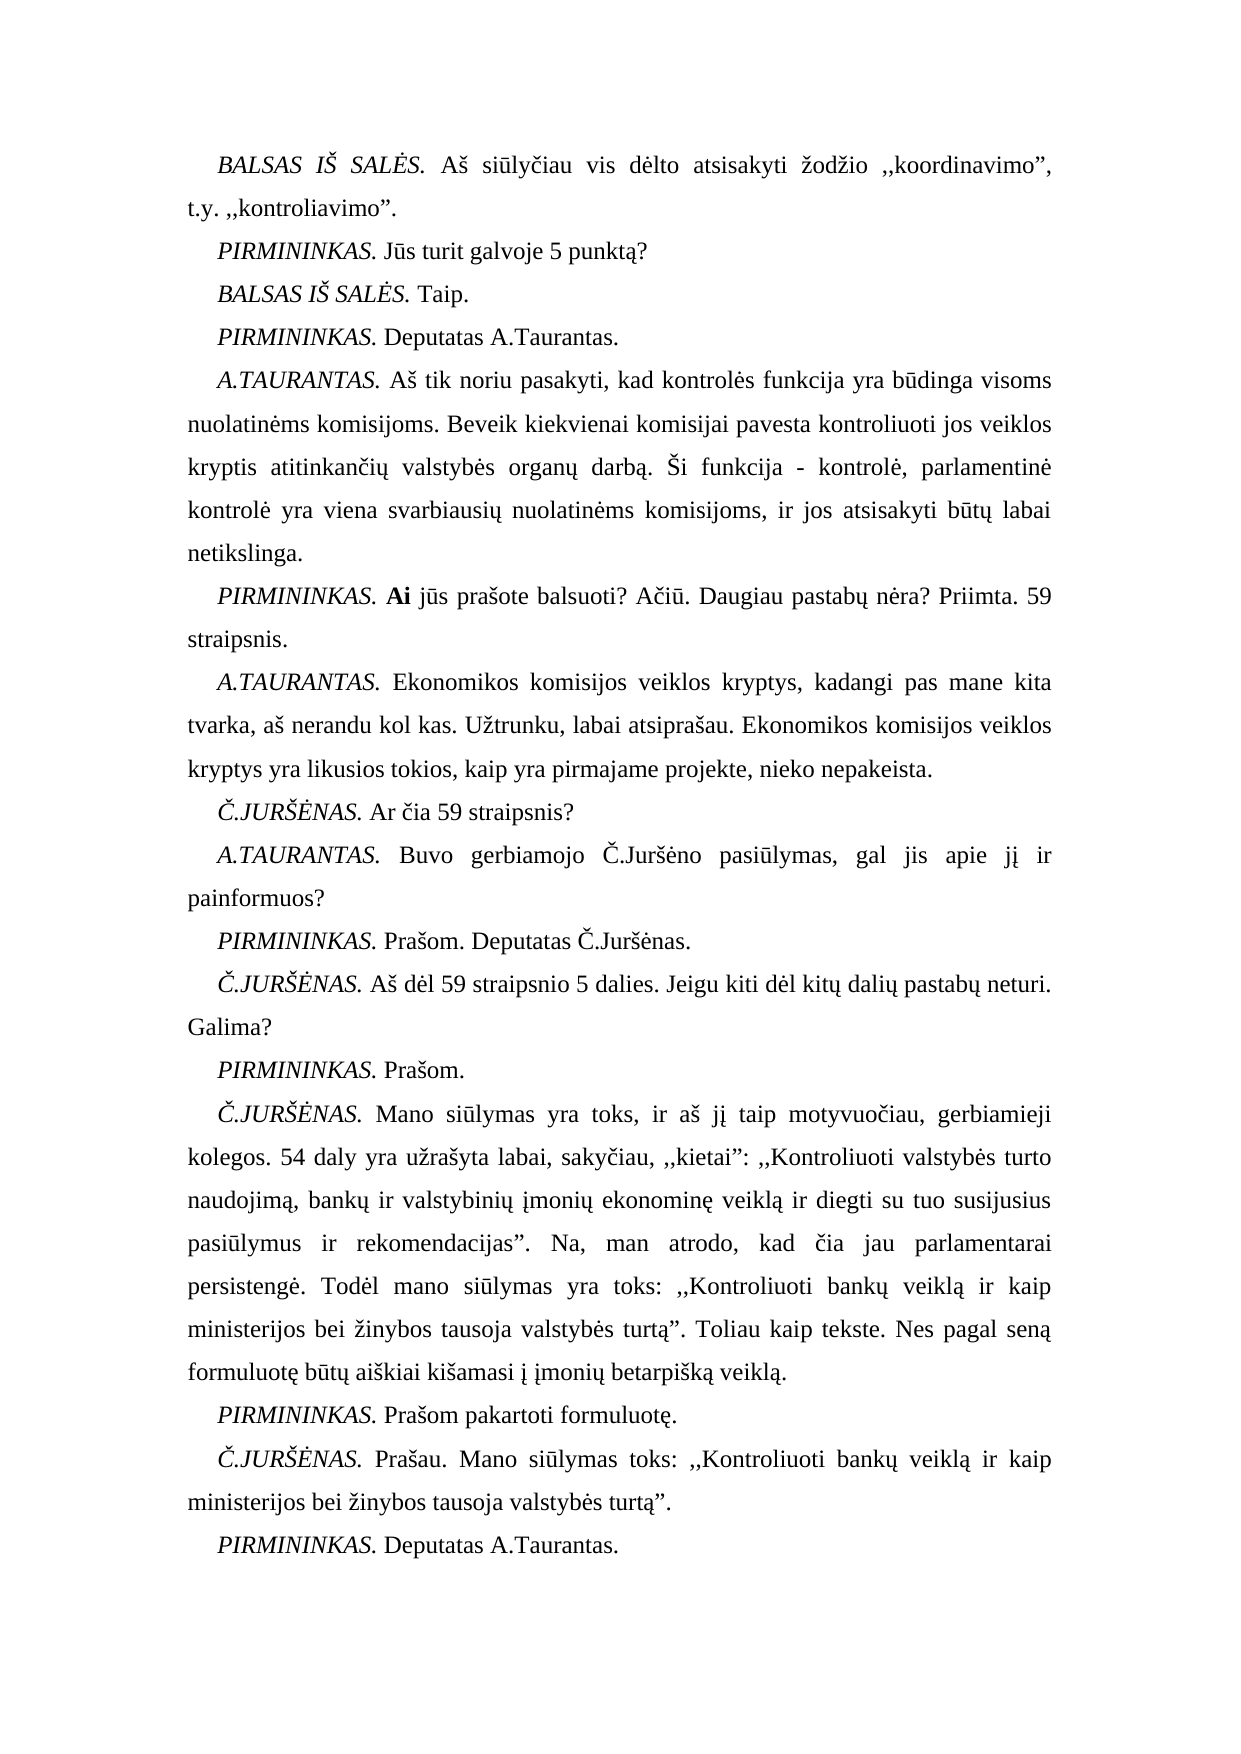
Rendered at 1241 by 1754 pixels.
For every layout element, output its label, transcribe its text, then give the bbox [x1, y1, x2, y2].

text PIRMININKAS. Prašom pakartoti formuluotę. [187, 1401, 1053, 1429]
text Č.JURŠĖNAS. Mano siūlymas yra toks, ir aš jį taip motyvuočiau, gerbiamieji kolegos. 54 daly yra užrašyta labai, sakyčiau, ,,kietai”: ,,Kontroliuoti valstybės turto naudojimą, bankų ir valstybinių įmonių ekonominę veiklą ir diegti su tuo susijusius pasiūlymus ir rekomendacijas”. Na, man atrodo, kad čia jau parlamentarai persistengė. Todėl mano siūlymas yra toks: ,,Kontroliuoti bankų veiklą ir kaip ministerijos bei žinybos tausoja valstybės turtą”. Toliau kaip tekste. Nes pagal seną formuluotę būtų aiškiai kišamasi į įmonių betarpišką veiklą. [187, 1099, 1053, 1386]
text BALSAS IŠ SALĖS. Aš siūlyčiau vis dėlto atsisakyti žodžio ,,koordinavimo”, t.y. ,,kontroliavimo”. [187, 150, 1053, 222]
text Č.JURŠĖNAS. Ar čia 59 straipsnis? [187, 797, 1053, 826]
text Č.JURŠĖNAS. Prašau. Mano siūlymas toks: ,,Kontroliuoti bankų veiklą ir kaip ministerijos bei žinybos tausoja valstybės turtą”. [187, 1444, 1053, 1516]
text PIRMININKAS. Jūs turit galvoje 5 punktą? [187, 236, 1053, 265]
text A.TAURANTAS. Buvo gerbiamojo Č.Juršėno pasiūlymas, gal jis apie jį ir painformuos? [187, 840, 1053, 912]
text PIRMININKAS. Prašom. [187, 1056, 1053, 1084]
text PIRMININKAS. Prašom. Deputatas Č.Juršėnas. [187, 926, 1053, 955]
text BALSAS IŠ SALĖS. Taip. [187, 279, 1053, 308]
text A.TAURANTAS. Aš tik noriu pasakyti, kad kontrolės funkcija yra būdinga visoms nuolatinėms komisijoms. Beveik kiekvienai komisijai pavesta kontroliuoti jos veiklos kryptis atitinkančių valstybės organų darbą. Ši funkcija - kontrolė, parlamentinė kontrolė yra viena svarbiausių nuolatinėms komisijoms, ir jos atsisakyti būtų labai netikslinga. [187, 366, 1053, 567]
text PIRMININKAS. Deputatas A.Taurantas. [187, 322, 1053, 351]
text PIRMININKAS. Ai jūs prašote balsuoti? Ačiū. Daugiau pastabų nėra? Priimta. 59 straipsnis. [187, 581, 1053, 653]
text A.TAURANTAS. Ekonomikos komisijos veiklos kryptys, kadangi pas mane kita tvarka, aš nerandu kol kas. Užtrunku, labai atsiprašau. Ekonomikos komisijos veiklos kryptys yra likusios tokios, kaip yra pirmajame projekte, nieko nepakeista. [187, 667, 1053, 782]
text PIRMININKAS. Deputatas A.Taurantas. [187, 1530, 1053, 1559]
text Č.JURŠĖNAS. Aš dėl 59 straipsnio 5 dalies. Jeigu kiti dėl kitų dalių pastabų neturi. Galima? [187, 969, 1053, 1041]
